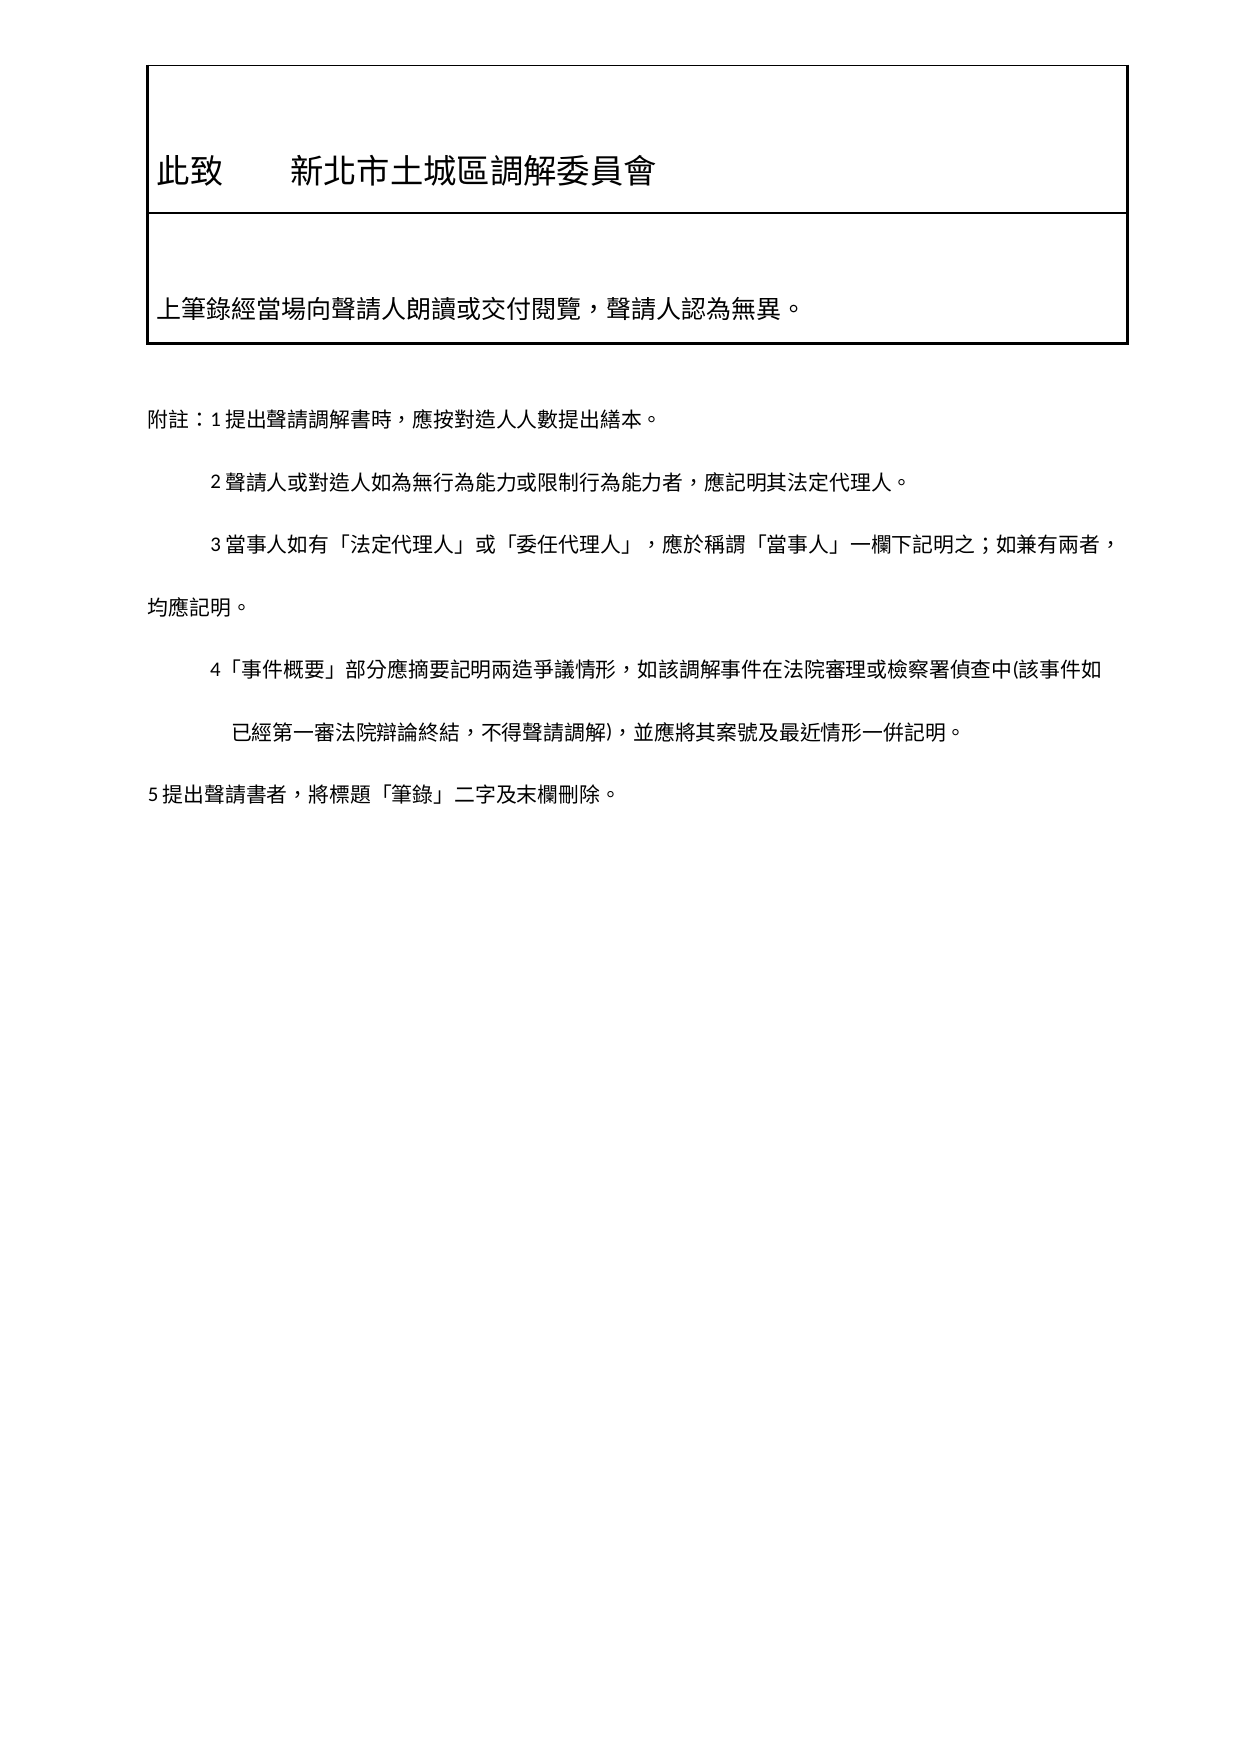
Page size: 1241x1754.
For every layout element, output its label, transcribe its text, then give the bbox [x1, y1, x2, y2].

text 4「事件概要」部分應摘要記明兩造爭議情形，如該調解事件在法院審理或檢察署偵查中(該事件如已經第一審法院辯論終結，不得聲請調解)，並應將其案號及最近情形一倂記明。 [210, 627, 1122, 752]
text 5提出聲請書者，將標題「筆錄」二字及末欄刪除。 [148, 752, 1122, 814]
table_cell 此致 新北市土城區調解委員會 中華民國 xxx年 x 月 xx 日 聲請人 黃○○ （簽名或蓋章） [149, 66, 1126, 212]
text 2聲請人或對造人如為無行為能力或限制行為能力者，應記明其法定代理人。 [148, 439, 1122, 502]
table_cell 上筆錄經當場向聲請人朗讀或交付閱覽，聲請人認為無異。 聲請人 （簽名或蓋章） 筆錄人 （簽名或蓋章） [149, 214, 1126, 342]
text 3當事人如有「法定代理人」或「委任代理人」，應於稱謂「當事人」一欄下記明之；如兼有兩者，均應記明。 [148, 502, 1122, 627]
text 附註：1提出聲請調解書時，應按對造人人數提出繕本。 [148, 377, 1122, 439]
